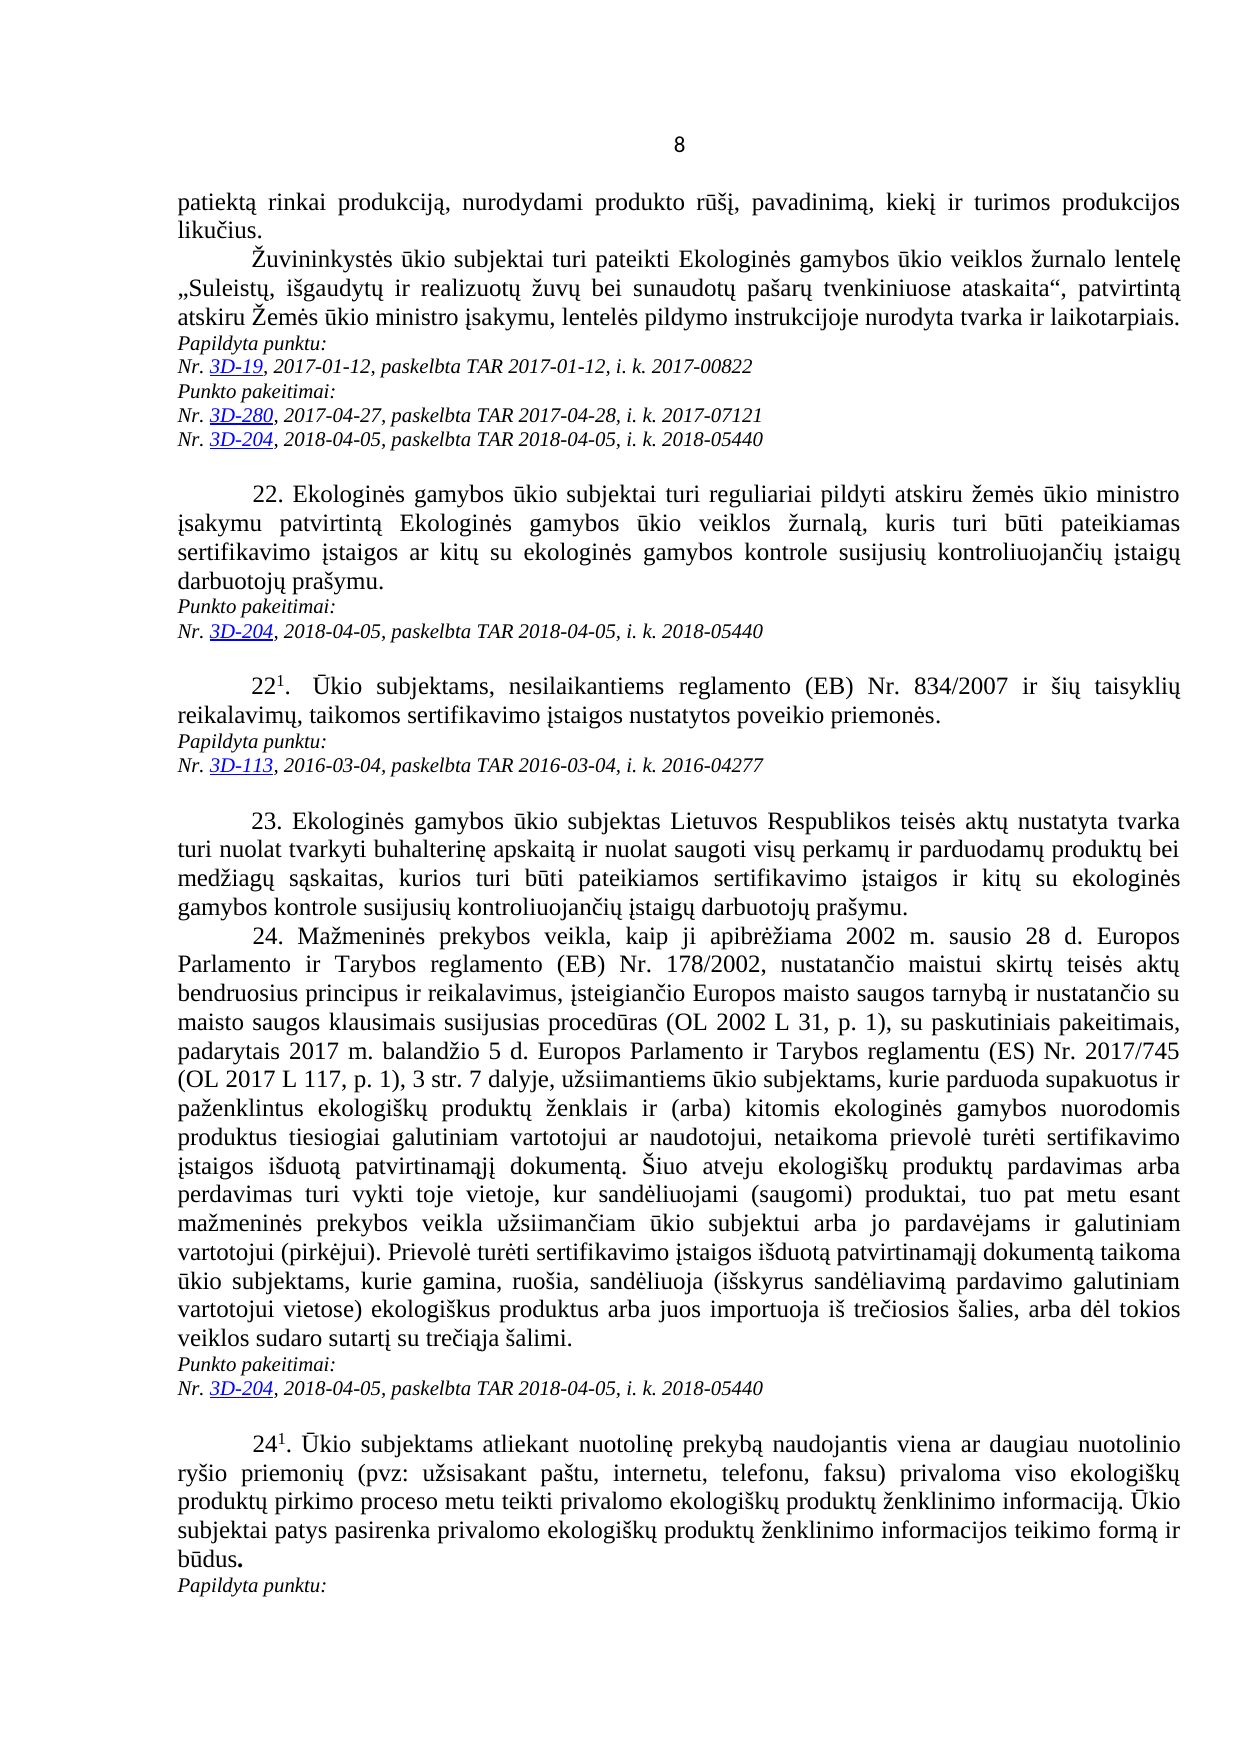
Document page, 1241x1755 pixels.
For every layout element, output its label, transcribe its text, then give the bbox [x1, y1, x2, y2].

text Nr. 3D-113, 2016-03-04, paskelbta TAR 2016-03-04, i. k. 2016-04277 [177, 753, 1181, 777]
text Punkto pakeitimai: [177, 1352, 1181, 1376]
text 24. Mažmeninės prekybos veikla, kaip ji apibrėžiama 2002 m. sausio 28 d. Europos Parlamento ir Tarybos reglamento (EB) Nr. 178/2002, nustatančio maistui skirtų teisės aktų bendruosius principus ir reikalavimus, įsteigiančio Europos maisto saugos tarnybą ir nustatančio su maisto saugos klausimais susijusias procedūras (OL 2002 L 31, p. 1), su paskutiniais pakeitimais, padarytais 2017 m. balandžio 5 d. Europos Parlamento ir Tarybos reglamentu (ES) Nr. 2017/745 (OL 2017 L 117, p. 1), 3 str. 7 dalyje, užsiimantiems ūkio subjektams, kurie parduoda supakuotus ir paženklintus ekologiškų produktų ženklais ir (arba) kitomis ekologinės gamybos nuorodomis produktus tiesiogiai galutiniam vartotojui ar naudotojui, netaikoma prievolė turėti sertifikavimo įstaigos išduotą patvirtinamąjį dokumentą. Šiuo atveju ekologiškų produktų pardavimas arba perdavimas turi vykti toje vietoje, kur sandėliuojami (saugomi) produktai, tuo pat metu esant mažmeninės prekybos veikla užsiimančiam ūkio subjektui arba jo pardavėjams ir galutiniam vartotojui (pirkėjui). Prievolė turėti sertifikavimo įstaigos išduotą patvirtinamąjį dokumentą taikoma ūkio subjektams, kurie gamina, ruošia, sandėliuoja (išskyrus sandėliavimą pardavimo galutiniam vartotojui vietose) ekologiškus produktus arba juos importuoja iš trečiosios šalies, arba dėl tokios veiklos sudaro sutartį su trečiąja šalimi. [177, 921, 1181, 1352]
text Nr. 3D-204, 2018-04-05, paskelbta TAR 2018-04-05, i. k. 2018-05440 [177, 1376, 1181, 1400]
text patiektą rinkai produkciją, nurodydami produkto rūšį, pavadinimą, kiekį ir turimos produkcijos likučius. [177, 187, 1181, 244]
text 23. Ekologinės gamybos ūkio subjektas Lietuvos Respublikos teisės aktų nustatyta tvarka turi nuolat tvarkyti buhalterinę apskaitą ir nuolat saugoti visų perkamų ir parduodamų produktų bei medžiagų sąskaitas, kurios turi būti pateikiamos sertifikavimo įstaigos ir kitų su ekologinės gamybos kontrole susijusių kontroliuojančių įstaigų darbuotojų prašymu. [177, 806, 1181, 921]
text Nr. 3D-19, 2017-01-12, paskelbta TAR 2017-01-12, i. k. 2017-00822 [177, 354, 1181, 378]
text Nr. 3D-204, 2018-04-05, paskelbta TAR 2018-04-05, i. k. 2018-05440 [177, 427, 1181, 451]
text Punkto pakeitimai: [177, 594, 1181, 618]
text 241. Ūkio subjektams atliekant nuotolinę prekybą naudojantis viena ar daugiau nuotolinio ryšio priemonių (pvz: užsisakant paštu, internetu, telefonu, faksu) privaloma viso ekologiškų produktų pirkimo proceso metu teikti privalomo ekologiškų produktų ženklinimo informaciją. Ūkio subjektai patys pasirenka privalomo ekologiškų produktų ženklinimo informacijos teikimo formą ir būdus. [177, 1429, 1181, 1573]
text Punkto pakeitimai: [177, 378, 1181, 403]
text 221. Ūkio subjektams, nesilaikantiems reglamento (EB) Nr. 834/2007 ir šių taisyklių reikalavimų, taikomos sertifikavimo įstaigos nustatytos poveikio priemonės. [177, 671, 1181, 729]
text Papildyta punktu: [177, 1573, 1181, 1597]
text Papildyta punktu: [177, 729, 1181, 753]
text Papildyta punktu: [177, 330, 1181, 354]
text 22. Ekologinės gamybos ūkio subjektai turi reguliariai pildyti atskiru žemės ūkio ministro įsakymu patvirtintą Ekologinės gamybos ūkio veiklos žurnalą, kuris turi būti pateikiamas sertifikavimo įstaigos ar kitų su ekologinės gamybos kontrole susijusių kontroliuojančių įstaigų darbuotojų prašymu. [177, 479, 1181, 594]
text Žuvininkystės ūkio subjektai turi pateikti Ekologinės gamybos ūkio veiklos žurnalo lentelę „Suleistų, išgaudytų ir realizuotų žuvų bei sunaudotų pašarų tvenkiniuose ataskaita“, patvirtintą atskiru Žemės ūkio ministro įsakymu, lentelės pildymo instrukcijoje nurodyta tvarka ir laikotarpiais. [177, 244, 1181, 330]
text Nr. 3D-204, 2018-04-05, paskelbta TAR 2018-04-05, i. k. 2018-05440 [177, 618, 1181, 643]
text Nr. 3D-280, 2017-04-27, paskelbta TAR 2017-04-28, i. k. 2017-07121 [177, 403, 1181, 427]
